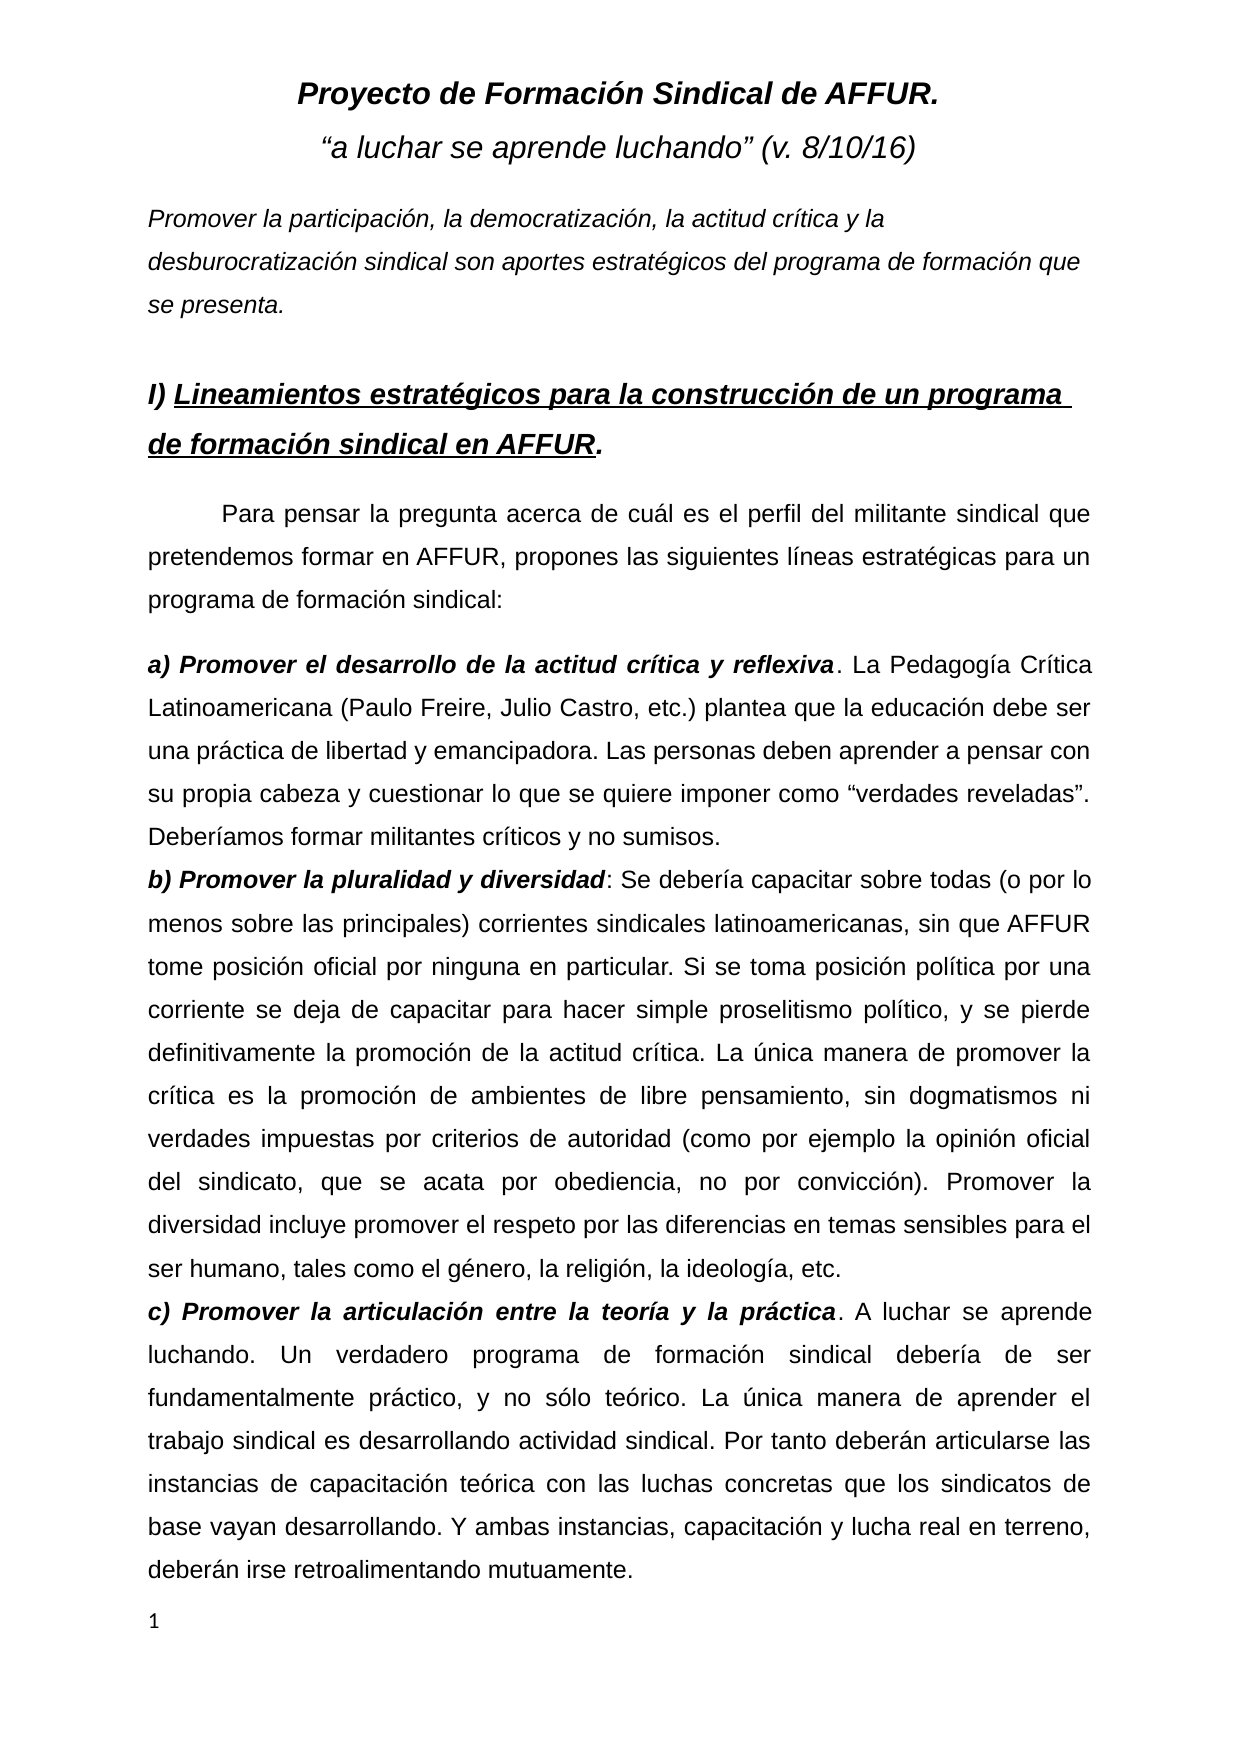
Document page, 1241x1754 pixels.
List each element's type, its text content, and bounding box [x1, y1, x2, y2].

text Para pensar la pregunta acerca de cuál es el perfil del militante sindical que pretendemos formar en AFFUR, propones las siguientes líneas estratégicas para un programa de formación sindical: [148, 499, 1092, 614]
text “a luchar se aprende luchando” (v. 8/10/16) [148, 129, 1092, 165]
text I) Lineamientos estratégicos para la construcción de un programa de formación sindical en AFFUR. [148, 377, 1092, 461]
list c) Promover la articulación entre la teoría y la práctica. A luchar se aprende luchando. Un verdadero programa de formación sindical debería de ser fundamentalmente práctico, y no sólo teórico. La única manera de aprender el trabajo sindical es desarrollando actividad sindical. Por tanto deberán articularse las instancias de capacitación teórica con las luchas concretas que los sindicatos de base vayan desarrollando. Y ambas instancias, capacitación y lucha real en terreno, deberán irse retroalimentando mutuamente. [148, 1297, 1092, 1584]
list a) Promover el desarrollo de la actitud crítica y reflexiva. La Pedagogía Crítica Latinoamericana (Paulo Freire, Julio Castro, etc.) plantea que la educación debe ser una práctica de libertad y emancipadora. Las personas deben aprender a pensar con su propia cabeza y cuestionar lo que se quiere imponer como “verdades reveladas”. Deberíamos formar militantes críticos y no sumisos. [148, 650, 1092, 851]
text Promover la participación, la democratización, la actitud crítica y la desburocratización sindical son aportes estratégicos del programa de formación que se presenta. [148, 204, 1092, 319]
text Proyecto de Formación Sindical de AFFUR. [148, 75, 1092, 111]
list b) Promover la pluralidad y diversidad: Se debería capacitar sobre todas (o por lo menos sobre las principales) corrientes sindicales latinoamericanas, sin que AFFUR tome posición oficial por ninguna en particular. Si se toma posición política por una corriente se deja de capacitar para hacer simple proselitismo político, y se pierde definitivamente la promoción de la actitud crítica. La única manera de promover la crítica es la promoción de ambientes de libre pensamiento, sin dogmatismos ni verdades impuestas por criterios de autoridad (como por ejemplo la opinión oficial del sindicato, que se acata por obediencia, no por convicción). Promover la diversidad incluye promover el respeto por las diferencias en temas sensibles para el ser humano, tales como el género, la religión, la ideología, etc. [148, 866, 1092, 1282]
